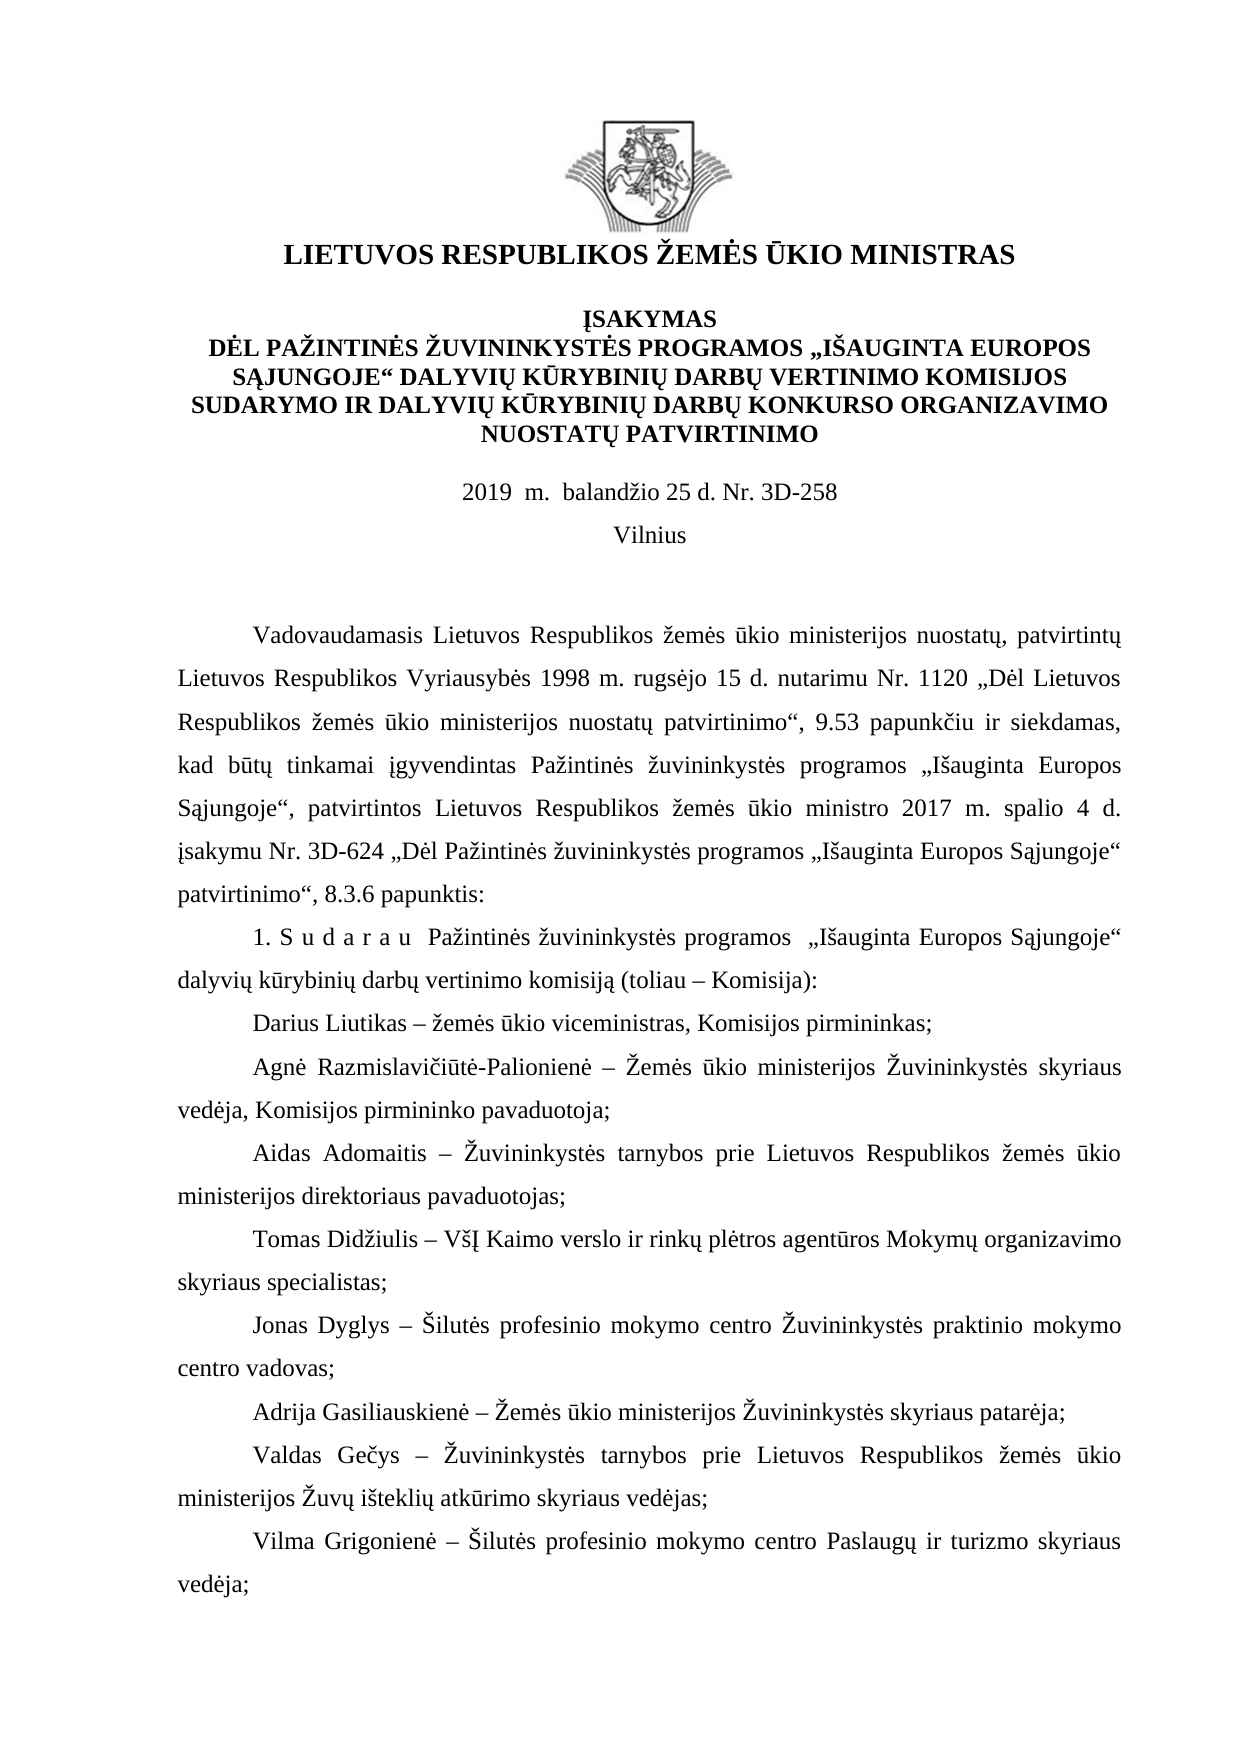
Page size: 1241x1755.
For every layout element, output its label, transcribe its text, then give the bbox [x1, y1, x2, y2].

text Agnė Razmislavičiūtė-Palionienė – Žemės ūkio ministerijos Žuvininkystės skyriaus vedėja, Komisijos pirmininko pavaduotoja; [177, 1052, 1122, 1123]
text Darius Liutikas – žemės ūkio viceministras, Komisijos pirmininkas; [177, 1008, 1122, 1037]
text Aidas Adomaitis – Žuvininkystės tarnybos prie Lietuvos Respublikos žemės ūkio ministerijos direktoriaus pavaduotojas; [177, 1138, 1122, 1210]
text Valdas Gečys – Žuvininkystės tarnybos prie Lietuvos Respublikos žemės ūkio ministerijos Žuvų išteklių atkūrimo skyriaus vedėjas; [177, 1440, 1122, 1512]
text 1. S u d a r a u Pažintinės žuvininkystės programos „Išauginta Europos Sąjungoje“ dalyvių kūrybinių darbų vertinimo komisiją (toliau – Komisija): [177, 922, 1122, 994]
text Tomas Didžiulis – VšĮ Kaimo verslo ir rinkų plėtros agentūros Mokymų organizavimo skyriaus specialistas; [177, 1224, 1122, 1296]
text Adrija Gasiliauskienė – Žemės ūkio ministerijos Žuvininkystės skyriaus patarėja; [177, 1397, 1122, 1425]
text DĖL PAŽINTINĖS ŽUVININKYSTĖS PROGRAMOS „IŠAUGINTA EUROPOS SĄJUNGOJE“ DALYVIŲ KŪRYBINIŲ DARBŲ VERTINIMO KOMISIJOS SUDARYMO IR DALYVIŲ KŪRYBINIŲ DARBŲ KONKURSO ORGANIZAVIMO NUOSTATŲ PATVIRTINIMO [177, 333, 1122, 448]
text 2019 m. balandžio 25 d. Nr. 3D-258 [177, 477, 1122, 505]
text Jonas Dyglys – Šilutės profesinio mokymo centro Žuvininkystės praktinio mokymo centro vadovas; [177, 1310, 1122, 1382]
text ĮSAKYMAS [177, 304, 1122, 333]
text Vilma Grigonienė – Šilutės profesinio mokymo centro Paslaugų ir turizmo skyriaus vedėja; [177, 1526, 1122, 1598]
text Vadovaudamasis Lietuvos Respublikos žemės ūkio ministerijos nuostatų, patvirtintų Lietuvos Respublikos Vyriausybės 1998 m. rugsėjo 15 d. nutarimu Nr. 1120 „Dėl Lietuvos Respublikos žemės ūkio ministerijos nuostatų patvirtinimo“, 9.53 papunkčiu ir siekdamas, kad būtų tinkamai įgyvendintas Pažintinės žuvininkystės programos „Išauginta Europos Sąjungoje“, patvirtintos Lietuvos Respublikos žemės ūkio ministro 2017 m. spalio 4 d. įsakymu Nr. 3D-624 „Dėl Pažintinės žuvininkystės programos „Išauginta Europos Sąjungoje“ patvirtinimo“, 8.3.6 papunktis: [177, 620, 1122, 908]
text Vilnius [177, 520, 1122, 548]
text LIETUVOS RESPUBLIKOS ŽEMĖS ŪKIO MINISTRAS [177, 237, 1122, 271]
